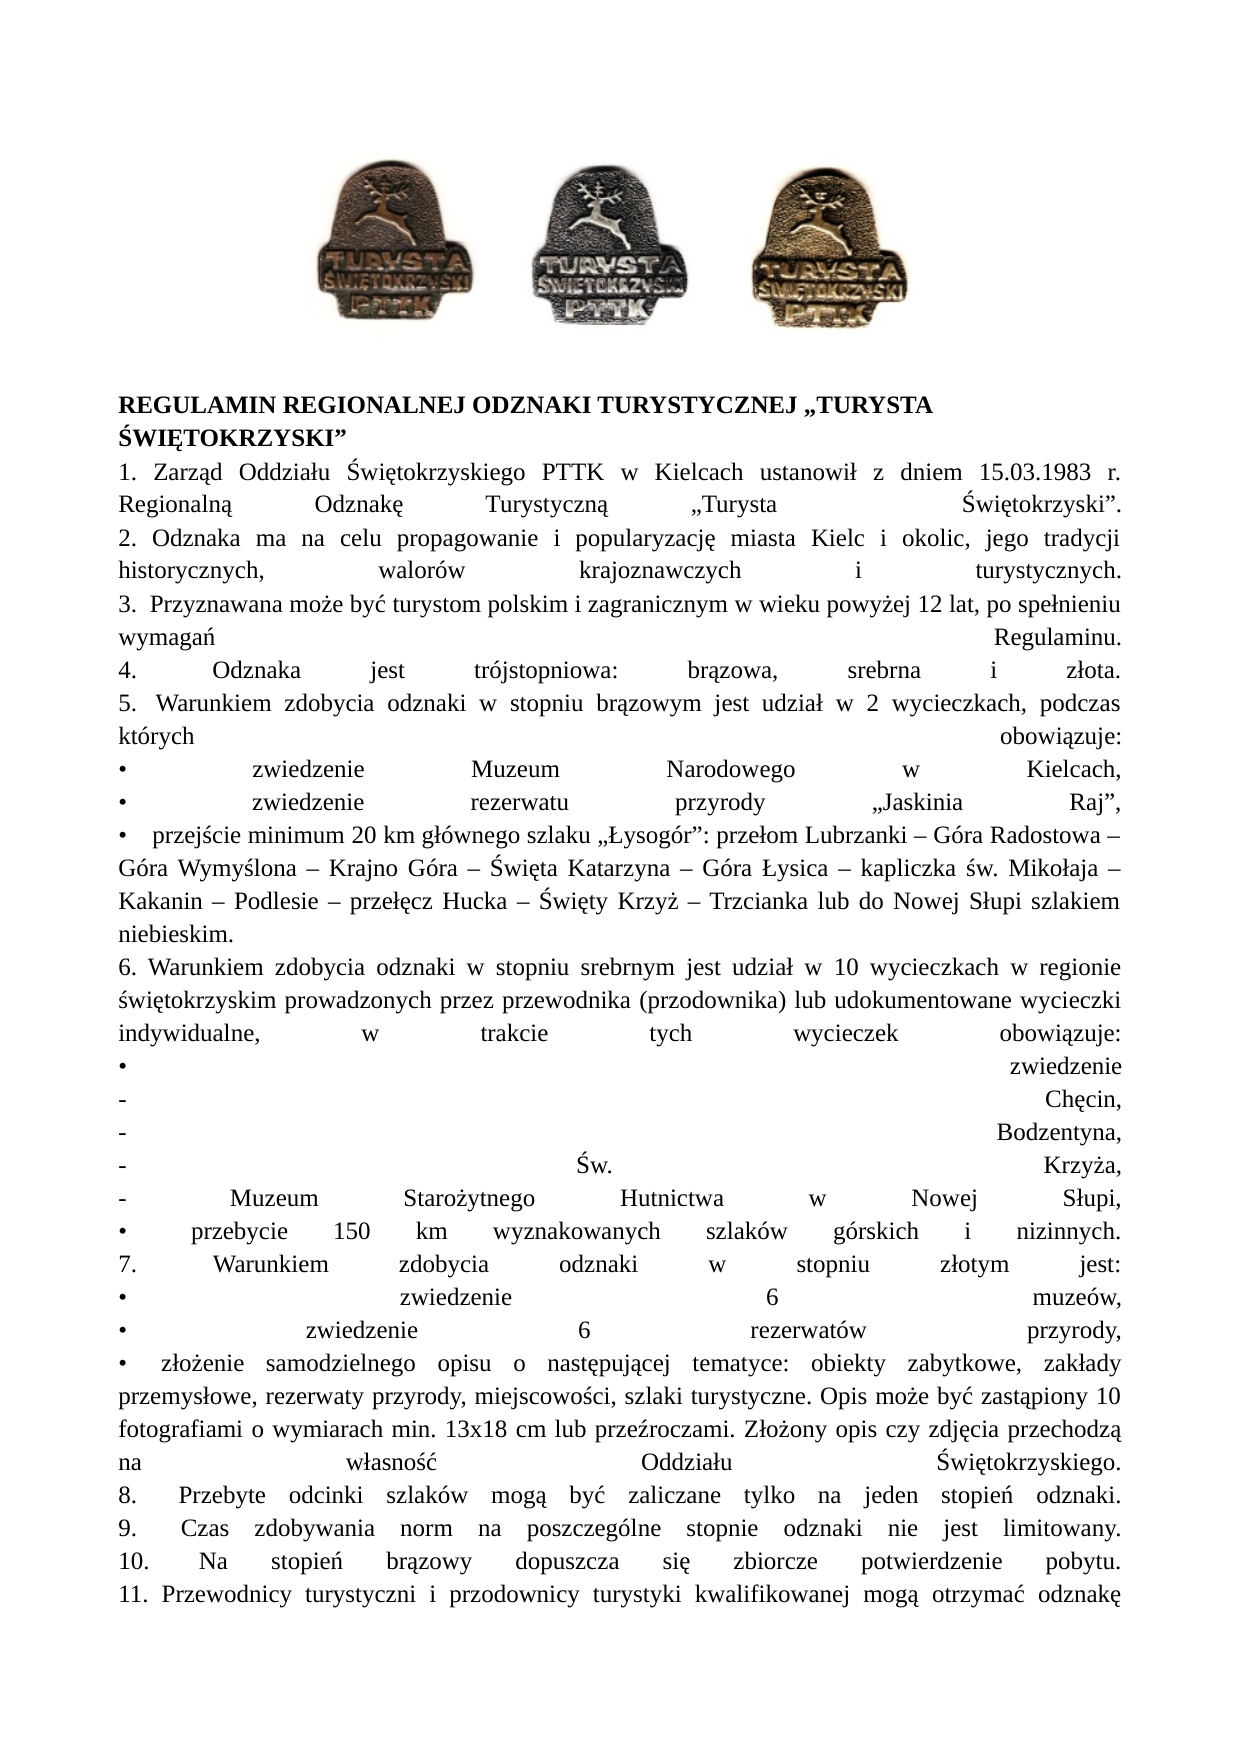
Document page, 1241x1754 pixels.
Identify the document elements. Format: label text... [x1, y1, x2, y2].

text 1. Zarząd Oddziału Świętokrzyskiego PTTK w Kielcach ustanowił z dniem 15.03.1983 r. Regionalną Odznakę Turystyczną „Turysta Świętokrzyski”. 2. Odznaka ma na celu propagowanie i popularyzację miasta Kielc i okolic, jego tradycji historycznych, walorów krajoznawczych i turystycznych. 3. Przyznawana może być turystom polskim i zagranicznym w wieku powyżej 12 lat, po spełnieniu wymagań Regulaminu. 4. Odznaka jest trójstopniowa: brązowa, srebrna i złota. 5. Warunkiem zdobycia odznaki w stopniu brązowym jest udział w 2 wycieczkach, podczas których obowiązuje: • zwiedzenie Muzeum Narodowego w Kielcach, • zwiedzenie rezerwatu przyrody „Jaskinia Raj”, • przejście minimum 20 km głównego szlaku „Łysogór”: przełom Lubrzanki – Góra Radostowa – Góra Wymyślona – Krajno Góra – Święta Katarzyna – Góra Łysica – kapliczka św. Mikołaja – Kakanin – Podlesie – przełęcz Hucka – Święty Krzyż – Trzcianka lub do Nowej Słupi szlakiem niebieskim. 6. Warunkiem zdobycia odznaki w stopniu srebrnym jest udział w 10 wycieczkach w regionie świętokrzyskim prowadzonych przez przewodnika (przodownika) lub udokumentowane wycieczki indywidualne, w trakcie tych wycieczek obowiązuje: • zwiedzenie - Chęcin, - Bodzentyna, - Św. Krzyża, - Muzeum Starożytnego Hutnictwa w Nowej Słupi, • przebycie 150 km wyznakowanych szlaków górskich i nizinnych. 7. Warunkiem zdobycia odznaki w stopniu złotym jest: • zwiedzenie 6 muzeów, • zwiedzenie 6 rezerwatów przyrody, • złożenie samodzielnego opisu o następującej tematyce: obiekty zabytkowe, zakłady przemysłowe, rezerwaty przyrody, miejscowości, szlaki turystyczne. Opis może być zastąpiony 10 fotografiami o wymiarach min. 13x18 cm lub przeźroczami. Złożony opis czy zdjęcia przechodzą na własność Oddziału Świętokrzyskiego. 8. Przebyte odcinki szlaków mogą być zaliczane tylko na jeden stopień odznaki. 9. Czas zdobywania norm na poszczególne stopnie odznaki nie jest limitowany. 10. Na stopień brązowy dopuszcza się zbiorcze potwierdzenie pobytu. 11. Przewodnicy turystyczni i przodownicy turystyki kwalifikowanej mogą otrzymać odznakę [118, 457, 1122, 1608]
picture [309, 151, 932, 339]
text REGULAMIN REGIONALNEJ ODZNAKI TURYSTYCZNEJ „TURYSTA ŚWIĘTOKRZYSKI” [118, 391, 1122, 452]
